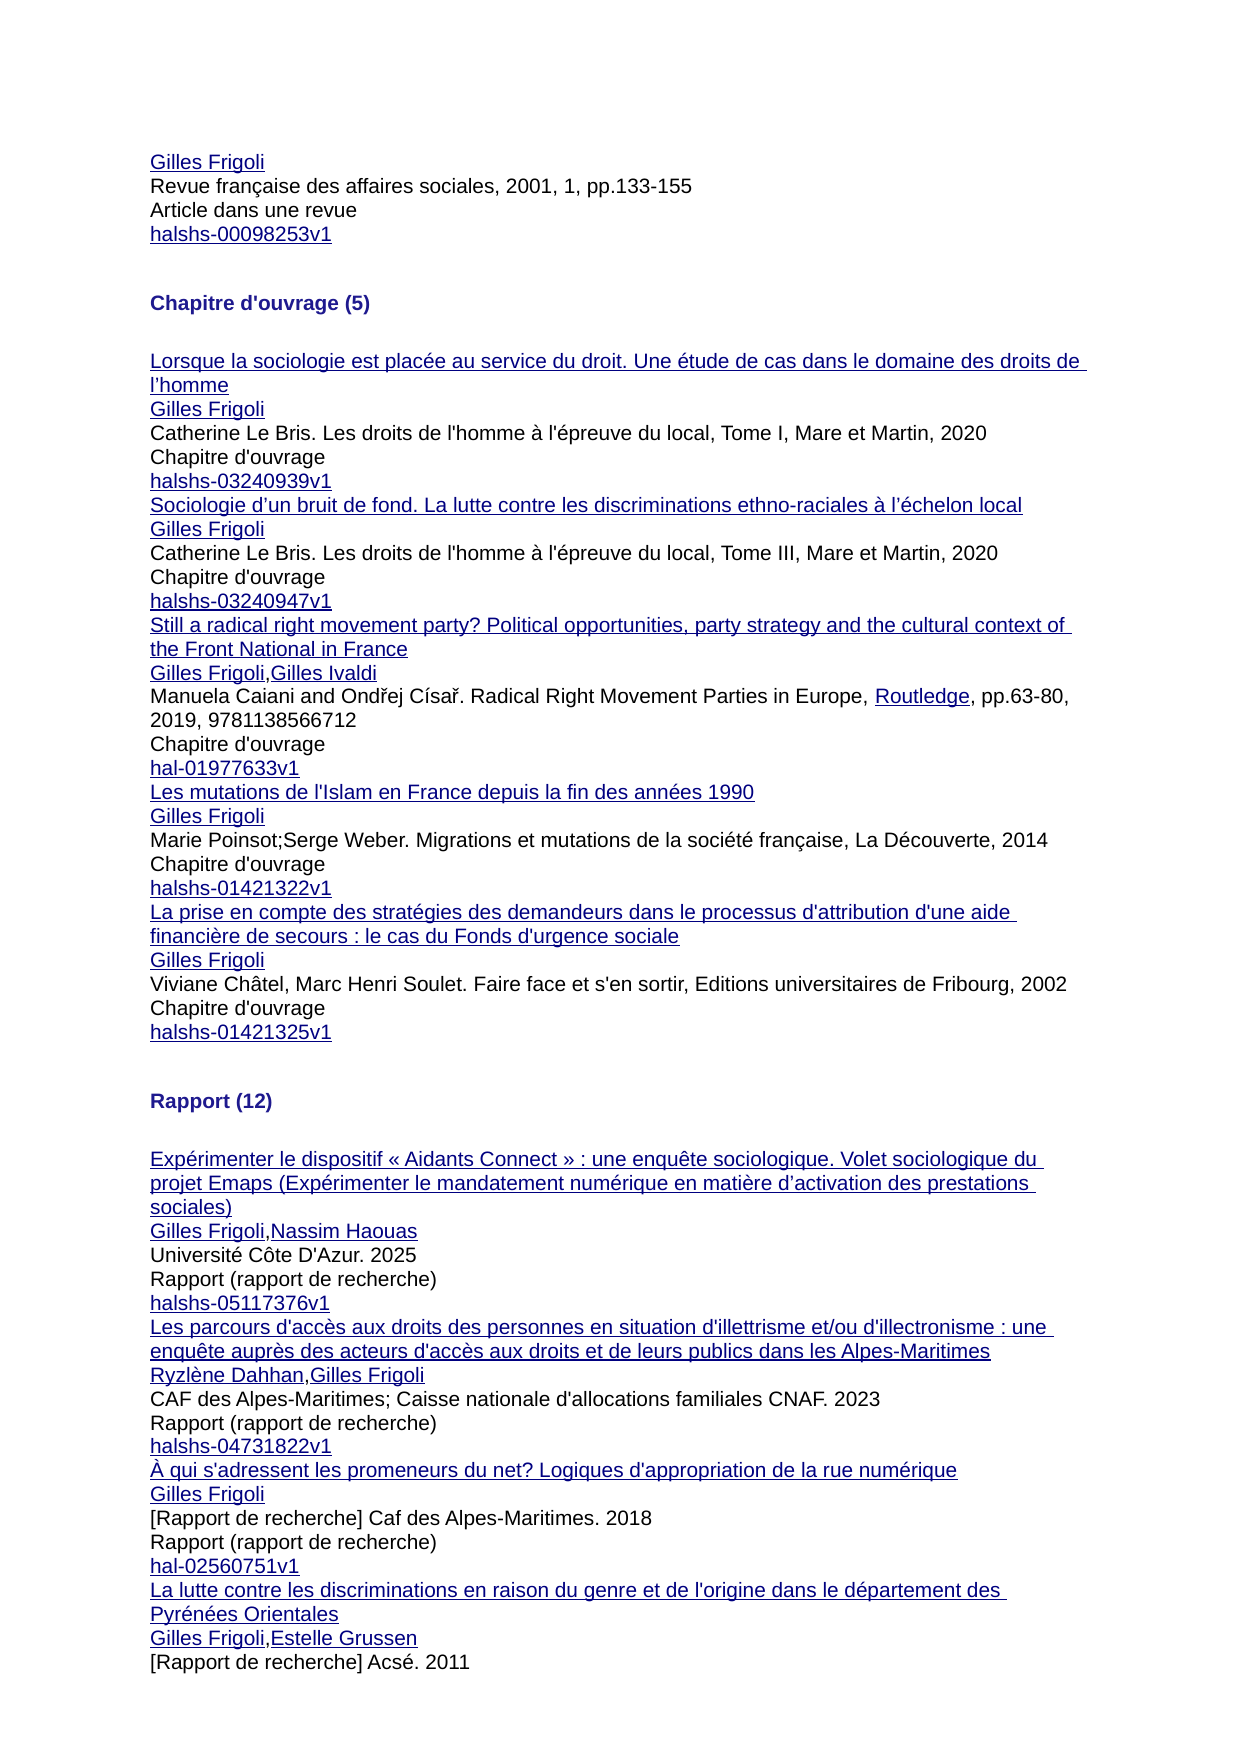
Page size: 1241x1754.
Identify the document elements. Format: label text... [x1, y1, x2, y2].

subtitle Rapport (12) [150, 1088, 1090, 1112]
table_cell Les parcours d'accès aux droits des personnes en situation d'illettrisme et/ou d'illectronisme : une enquête auprès des acteurs d'accès aux droits et de leurs publics dans les Alpes-Maritimes Ryzlène Dahhan,Gilles Frigoli CAF des Alpes-Maritimes; Caisse nationale d'allocations familiales CNAF. 2023 Rapport (rapport de recherche) halshs-04731822v1 [150, 1315, 1090, 1458]
table_cell La prise en compte des stratégies des demandeurs dans le processus d'attribution d'une aide financière de secours : le cas du Fonds d'urgence sociale Gilles Frigoli Viviane Châtel, Marc Henri Soulet. Faire face et s'en sortir, Editions universitaires de Fribourg, 2002 Chapitre d'ouvrage halshs-01421325v1 [150, 900, 1090, 1044]
table_cell Sociologie d’un bruit de fond. La lutte contre les discriminations ethno-raciales à l’échelon local Gilles Frigoli Catherine Le Bris. Les droits de l'homme à l'épreuve du local, Tome III, Mare et Martin, 2020 Chapitre d'ouvrage halshs-03240947v1 [150, 493, 1090, 612]
table_header Expérimenter le dispositif « Aidants Connect » : une enquête sociologique. Volet sociologique du projet Emaps (Expérimenter le mandatement numérique en matière d’activation des prestations sociales) Gilles Frigoli,Nassim Haouas Université Côte D'Azur. 2025 Rapport (rapport de recherche) halshs-05117376v1 [150, 1147, 1090, 1314]
table_cell Les mutations de l'Islam en France depuis la fin des années 1990 Gilles Frigoli Marie Poinsot;Serge Weber. Migrations et mutations de la société française, La Découverte, 2014 Chapitre d'ouvrage halshs-01421322v1 [150, 780, 1090, 900]
table_cell La lutte contre les discriminations en raison du genre et de l'origine dans le département des Pyrénées Orientales Gilles Frigoli,Estelle Grussen [Rapport de recherche] Acsé. 2011 [150, 1578, 1090, 1674]
table_cell Gilles Frigoli Revue française des affaires sociales, 2001, 1, pp.133-155 Article dans une revue halshs-00098253v1 [150, 150, 1090, 246]
subtitle Chapitre d'ouvrage (5) [150, 291, 1090, 314]
table_header Lorsque la sociologie est placée au service du droit. Une étude de cas dans le domaine des droits de l’homme Gilles Frigoli Catherine Le Bris. Les droits de l'homme à l'épreuve du local, Tome I, Mare et Martin, 2020 Chapitre d'ouvrage halshs-03240939v1 [150, 349, 1090, 493]
table_cell À qui s'adressent les promeneurs du net? Logiques d'appropriation de la rue numérique Gilles Frigoli [Rapport de recherche] Caf des Alpes-Maritimes. 2018 Rapport (rapport de recherche) hal-02560751v1 [150, 1458, 1090, 1578]
table_cell Still a radical right movement party? Political opportunities, party strategy and the cultural context of the Front National in France Gilles Frigoli,Gilles Ivaldi Manuela Caiani and Ondřej Císař. Radical Right Movement Parties in Europe, Routledge, pp.63-80, 2019, 9781138566712 Chapitre d'ouvrage hal-01977633v1 [150, 613, 1090, 780]
